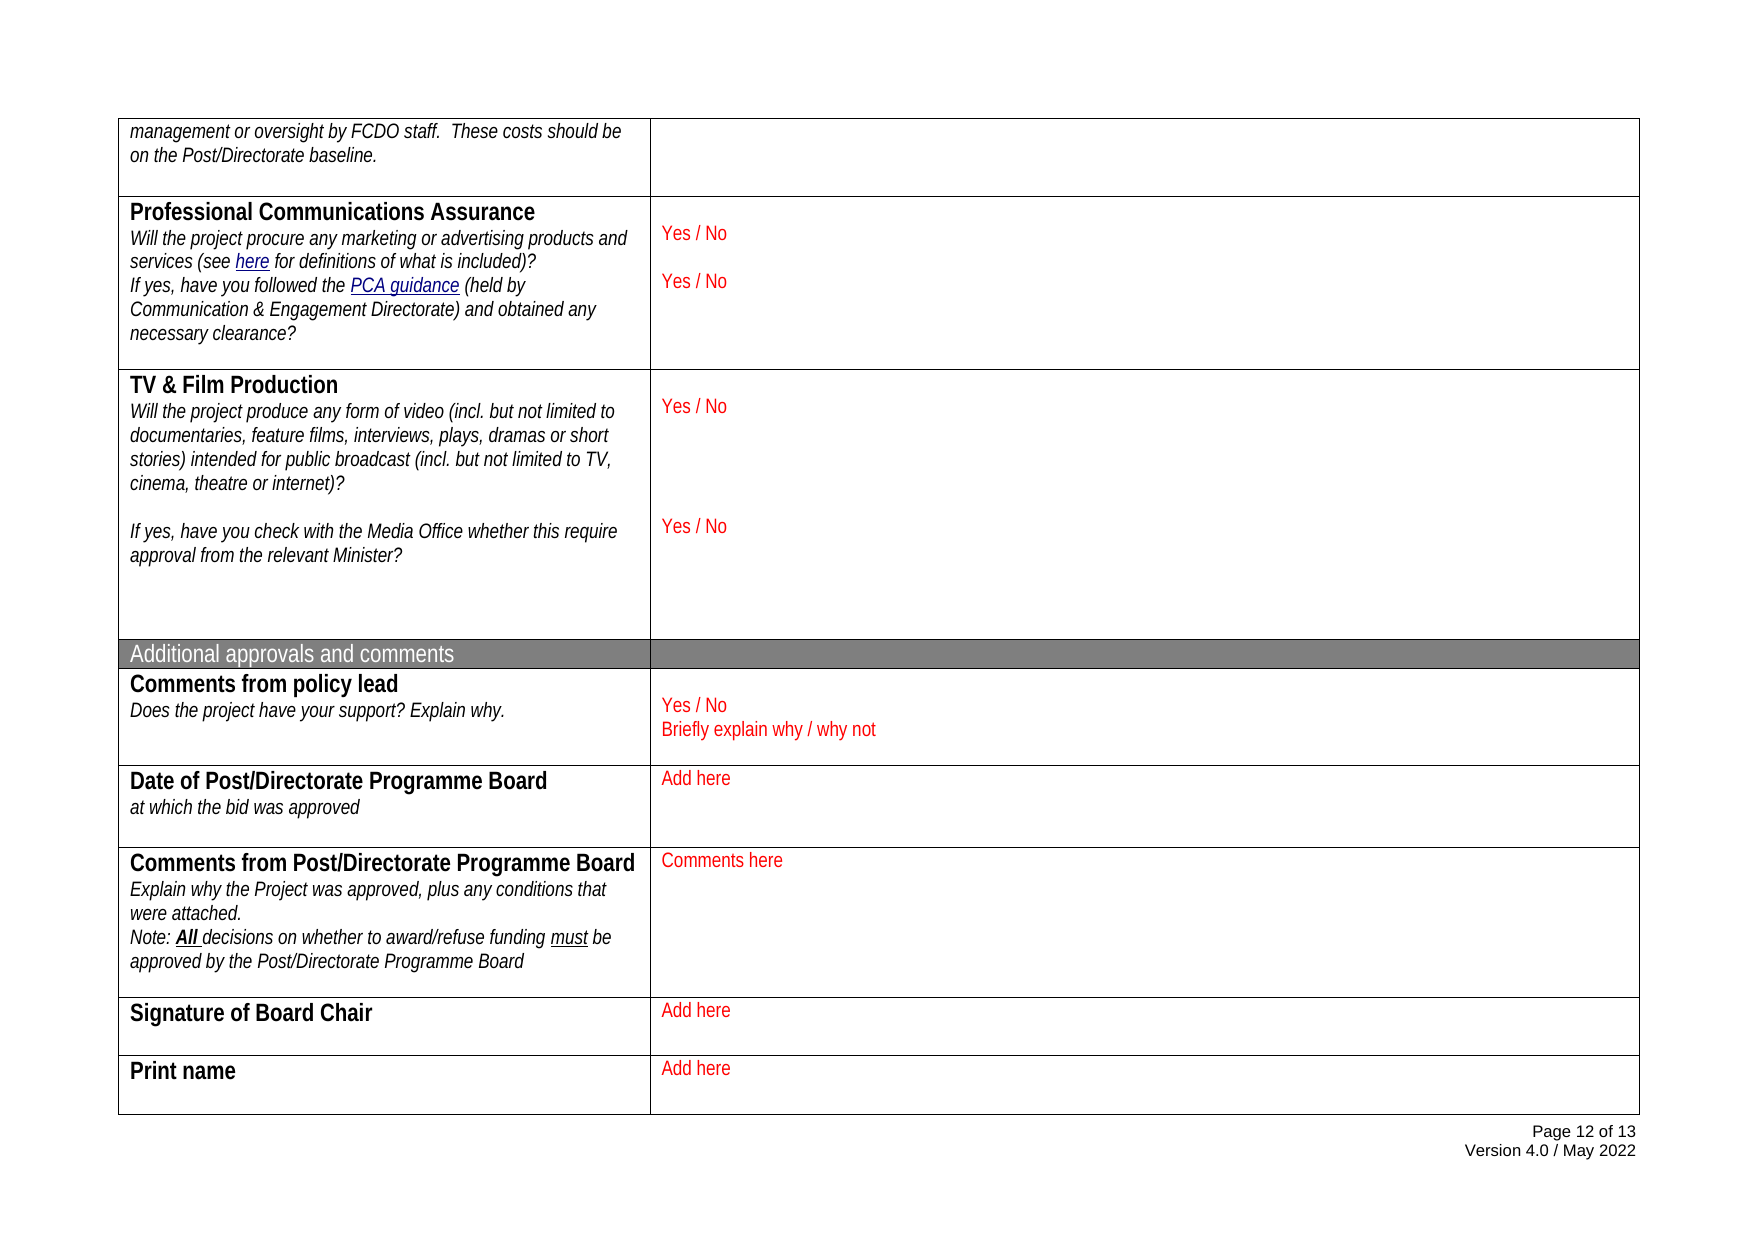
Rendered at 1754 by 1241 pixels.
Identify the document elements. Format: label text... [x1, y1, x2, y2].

table_cell [651, 119, 1639, 196]
table_cell Signature of Board Chair [119, 998, 650, 1055]
table_cell Yes / No Yes / No [651, 197, 1639, 369]
table_cell Comments here [651, 848, 1639, 997]
table_cell Add here [651, 1056, 1639, 1113]
table_cell Add here [651, 998, 1639, 1055]
table_cell Yes / No Briefly explain why / why not [651, 669, 1639, 765]
table_cell Additional approvals and comments [119, 640, 650, 668]
table_cell management or oversight by FCDO staff. These costs should be on the Post/Directorate baseline. [119, 119, 650, 196]
table_cell [651, 640, 1639, 668]
table_cell Date of Post/Directorate Programme Board at which the bid was approved [119, 766, 650, 847]
table_cell Yes / No Yes / No [651, 370, 1639, 638]
table_cell Add here [651, 766, 1639, 847]
table_cell TV & Film Production Will the project produce any form of video (incl. but not limited to documentaries, feature films, interviews, plays, dramas or short stories) intended for public broadcast (incl. but not limited to TV, cinema, theatre or internet)? If yes, have you check with the Media Office whether this require approval from the relevant Minister? [119, 370, 650, 638]
table_cell Comments from policy lead Does the project have your support? Explain why. [119, 669, 650, 765]
table_cell Comments from Post/Directorate Programme Board Explain why the Project was approved, plus any conditions that were attached. Note: All decisions on whether to award/refuse funding must be approved by the Post/Directorate Programme Board [119, 848, 650, 997]
table_cell Print name [119, 1056, 650, 1113]
table_cell Professional Communications Assurance Will the project procure any marketing or advertising products and services (see here for definitions of what is included)? If yes, have you followed the PCA guidance (held by Communication & Engagement Directorate) and obtained any necessary clearance? [119, 197, 650, 369]
